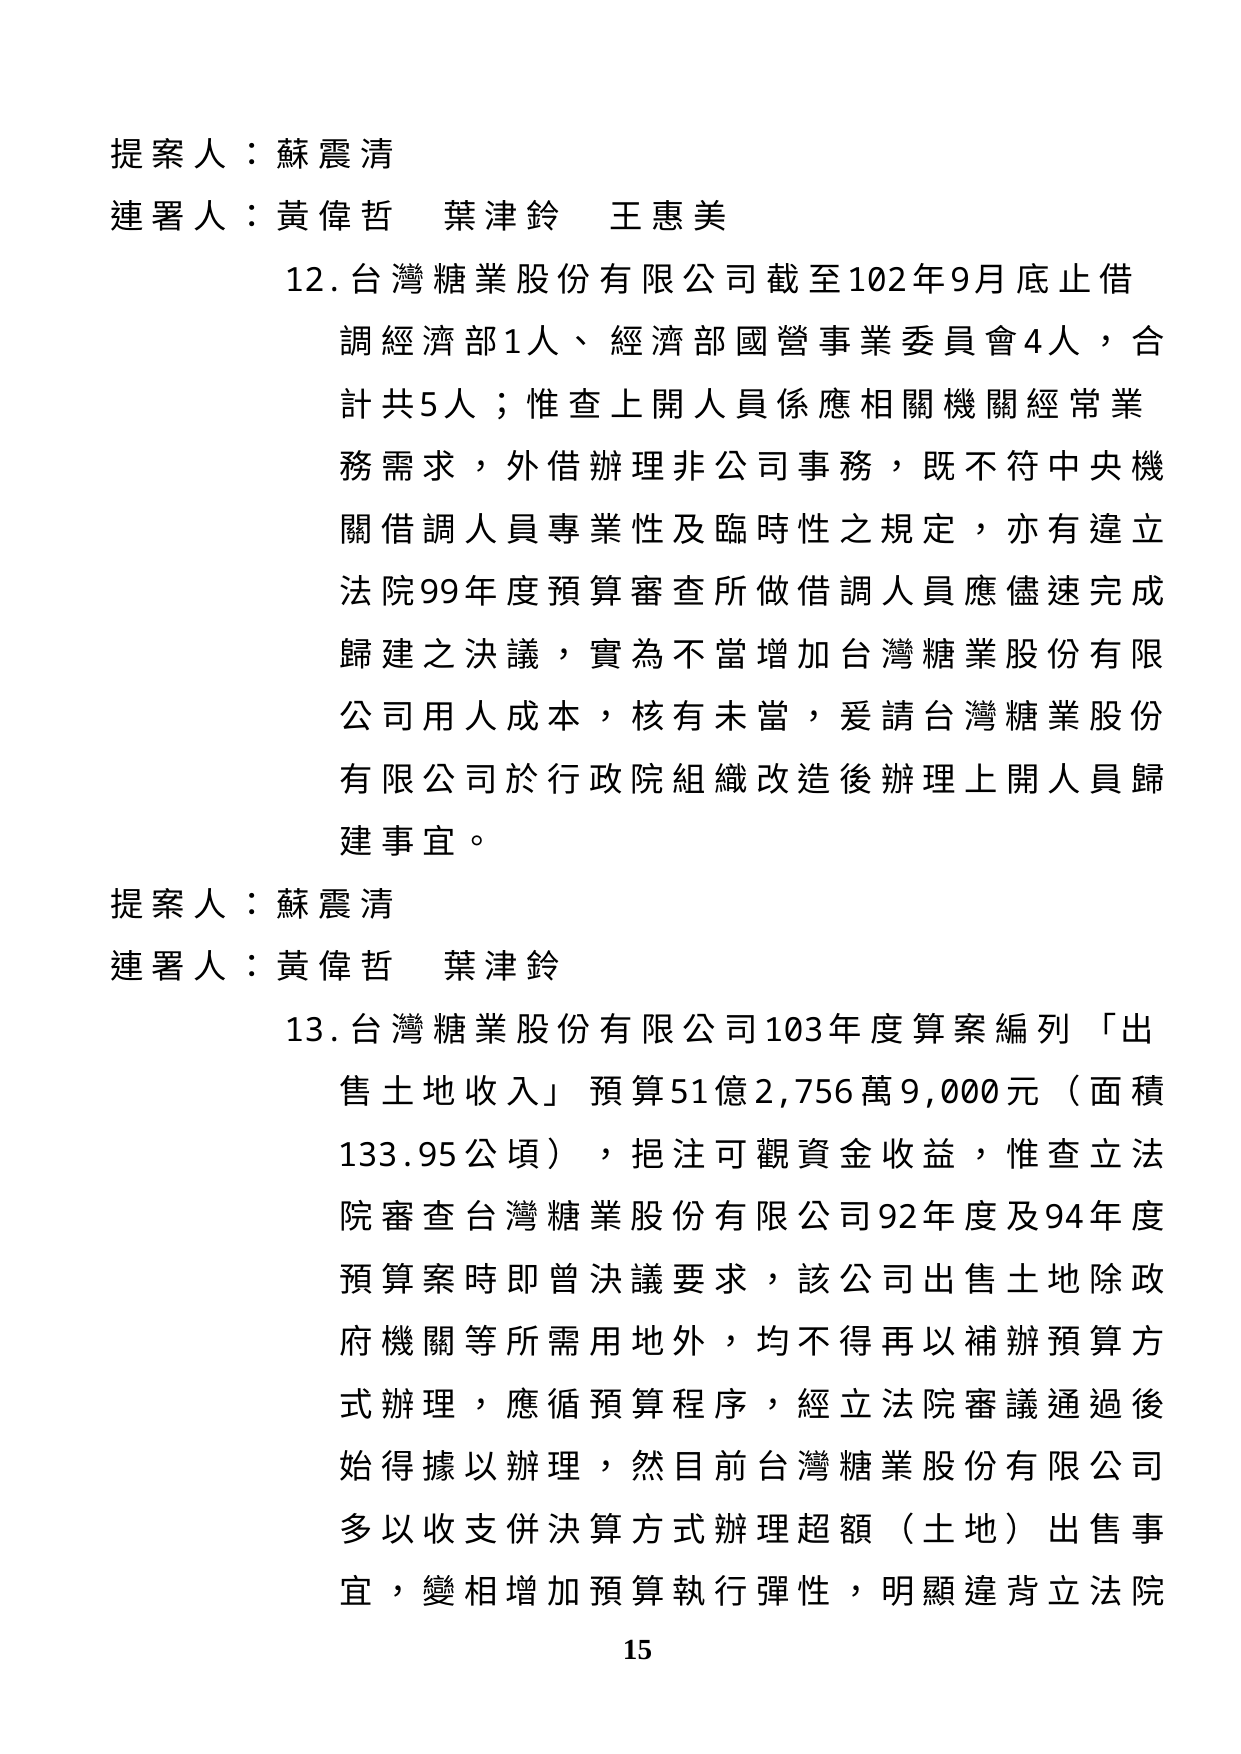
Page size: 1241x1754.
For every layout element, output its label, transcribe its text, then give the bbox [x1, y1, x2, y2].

text 連署人：黃偉哲 葉津鈴 王惠美 [106, 173, 1064, 235]
text 12.台灣糖業股份有限公司截至102年9月底止借調經濟部1人、經濟部國營事業委員會4人，合計共5人；惟查上開人員係應相關機關經常業務需求，外借辦理非公司事務，既不符中央機關借調人員專業性及臨時性之規定，亦有違立法院99年度預算審查所做借調人員應儘速完成歸建之決議，實為不當增加台灣糖業股份有限公司用人成本，核有未當，爰請台灣糖業股份有限公司於行政院組織改造後辦理上開人員歸建事宜。 [279, 235, 1168, 860]
text 提案人：蘇震清 [106, 860, 1064, 923]
text 13.台灣糖業股份有限公司103年度算案編列「出售土地收入」預算51億2,756萬9,000元（面積133.95公頃），挹注可觀資金收益，惟查立法院審查台灣糖業股份有限公司92年度及94年度預算案時即曾決議要求，該公司出售土地除政府機關等所需用地外，均不得再以補辦預算方式辦理，應循預算程序，經立法院審議通過後始得據以辦理，然目前台灣糖業股份有限公司多以收支併決算方式辦理超額（土地）出售事宜，變相增加預算執行彈性，明顯違背立法院 [279, 985, 1168, 1610]
text 連署人：黃偉哲 葉津鈴 [106, 923, 1064, 985]
text 提案人：蘇震清 [106, 110, 1064, 173]
